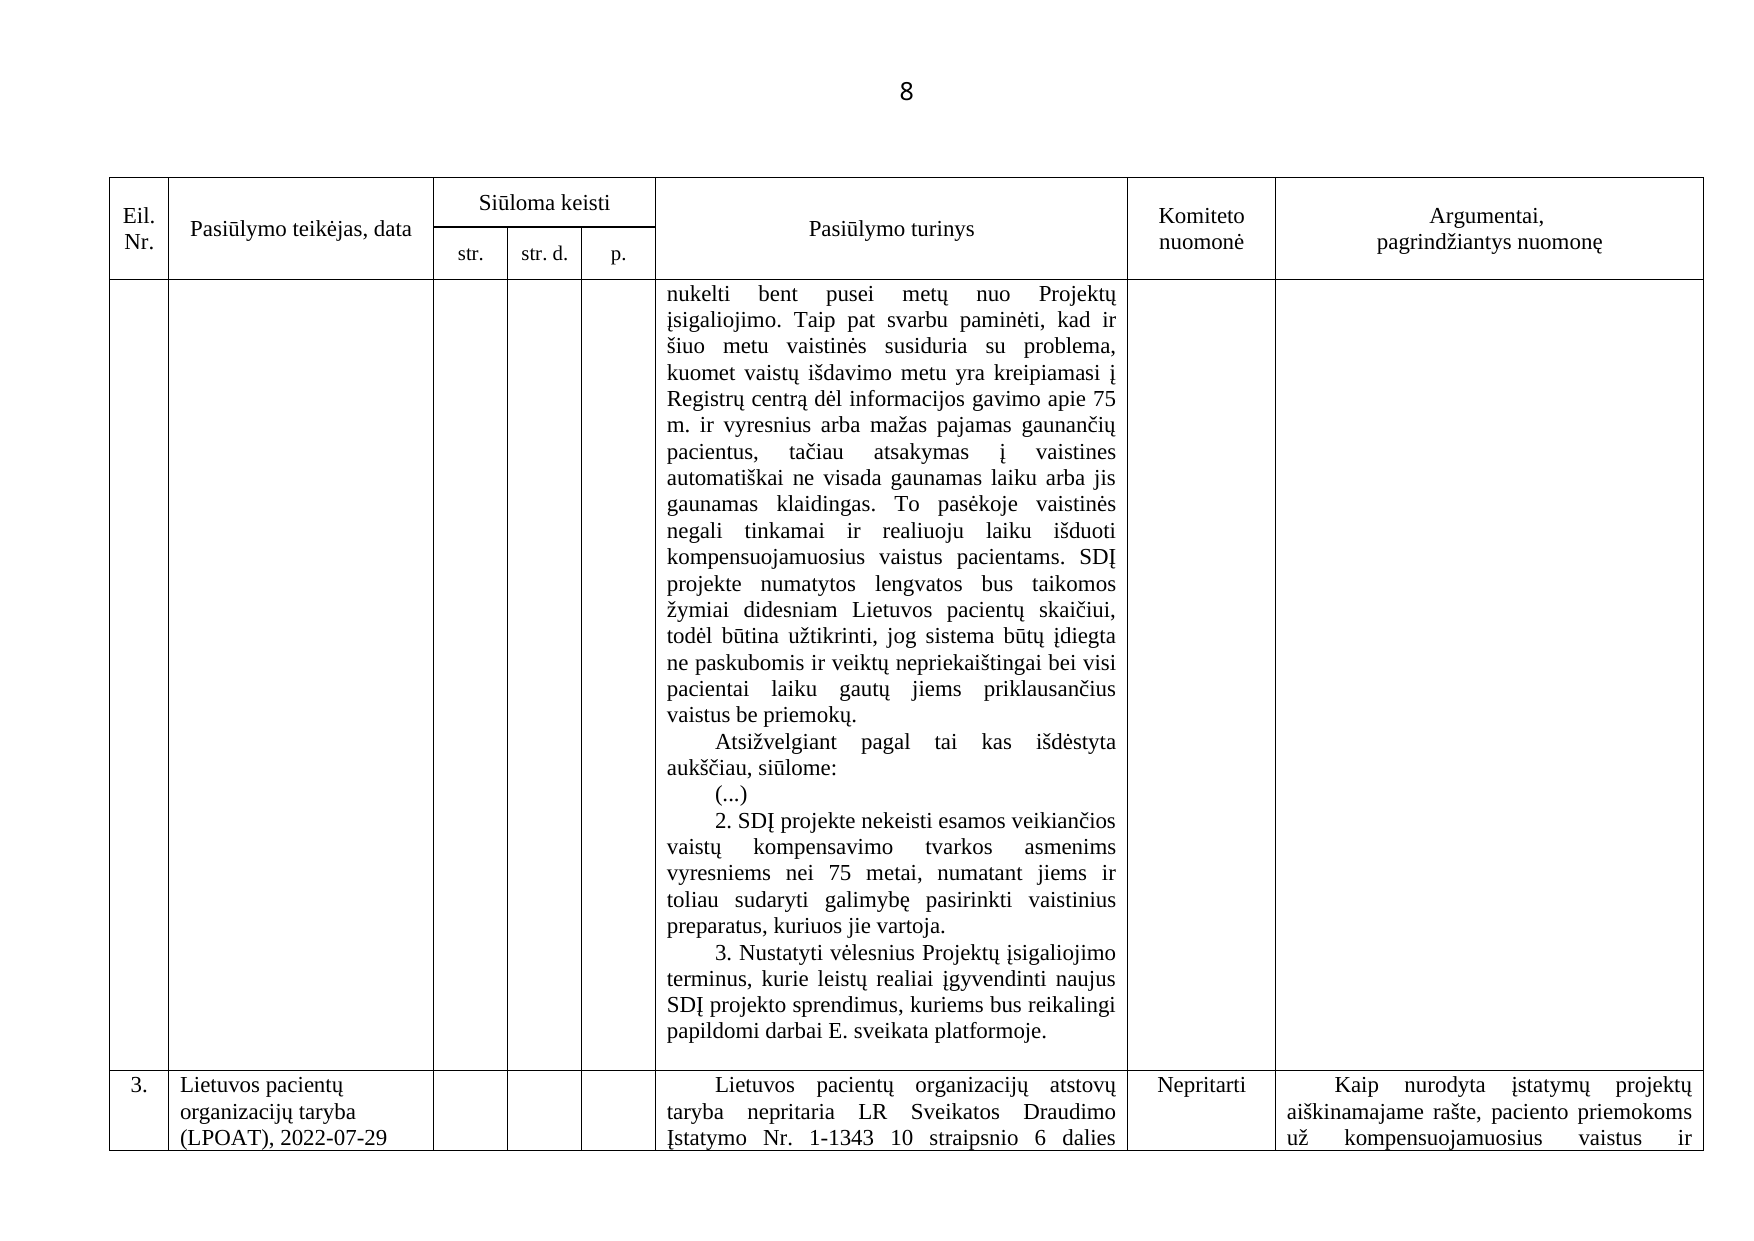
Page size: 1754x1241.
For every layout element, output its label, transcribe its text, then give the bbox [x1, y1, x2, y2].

table_header Komiteto nuomonė [1128, 178, 1275, 279]
table_cell [508, 280, 581, 1070]
table_header Argumentai, pagrindžiantys nuomonę [1276, 178, 1703, 279]
table_cell [582, 1071, 655, 1150]
table_cell Kaip nurodyta įstatymų projektų aiškinamajame rašte, paciento priemokoms už kompensuojamuosius vaistus ir [1276, 1071, 1703, 1150]
table_cell Nepritarti [1128, 1071, 1275, 1150]
table_cell str. [434, 228, 507, 279]
table_header Siūloma keisti [434, 178, 655, 226]
table_cell [582, 280, 655, 1070]
table_cell [110, 280, 168, 1070]
table_cell [434, 1071, 507, 1150]
table_cell [508, 1071, 581, 1150]
table_cell 3. [110, 1071, 168, 1150]
table_cell Lietuvos pacientų organizacijų taryba (LPOAT), 2022-07-29 [169, 1071, 433, 1150]
table_cell nukelti bent pusei metų nuo Projektų įsigaliojimo. Taip pat svarbu paminėti, kad ir šiuo metu vaistinės susiduria su problema, kuomet vaistų išdavimo metu yra kreipiamasi į Registrų centrą dėl informacijos gavimo apie 75 m. ir vyresnius arba mažas pajamas gaunančių pacientus, tačiau atsakymas į vaistines automatiškai ne visada gaunamas laiku arba jis gaunamas klaidingas. To pasėkoje vaistinės negali tinkamai ir realiuoju laiku išduoti kompensuojamuosius vaistus pacientams. SDĮ projekte numatytos lengvatos bus taikomos žymiai didesniam Lietuvos pacientų skaičiui, todėl būtina užtikrinti, jog sistema būtų įdiegta ne paskubomis ir veiktų nepriekaištingai bei visi pacientai laiku gautų jiems priklausančius vaistus be priemokų. Atsižvelgiant pagal tai kas išdėstyta aukščiau, siūlome: (...) 2. SDĮ projekte nekeisti esamos veikiančios vaistų kompensavimo tvarkos asmenims vyresniems nei 75 metai, numatant jiems ir toliau sudaryti galimybę pasirinkti vaistinius preparatus, kuriuos jie vartoja. 3. Nustatyti vėlesnius Projektų įsigaliojimo terminus, kurie leistų realiai įgyvendinti naujus SDĮ projekto sprendimus, kuriems bus reikalingi papildomi darbai E. sveikata platformoje. [656, 280, 1127, 1070]
table_cell [169, 280, 433, 1070]
table_header Pasiūlymo turinys [656, 178, 1127, 279]
table_cell [1276, 280, 1703, 1070]
table_header Eil. Nr. [110, 178, 168, 279]
table_cell [434, 280, 507, 1070]
table_cell Lietuvos pacientų organizacijų atstovų taryba nepritaria LR Sveikatos Draudimo Įstatymo Nr. 1-1343 10 straipsnio 6 dalies [656, 1071, 1127, 1150]
table_header Pasiūlymo teikėjas, data [169, 178, 433, 279]
table_cell p. [582, 228, 655, 279]
table_cell str. d. [508, 228, 581, 279]
table_cell [1128, 280, 1275, 1070]
